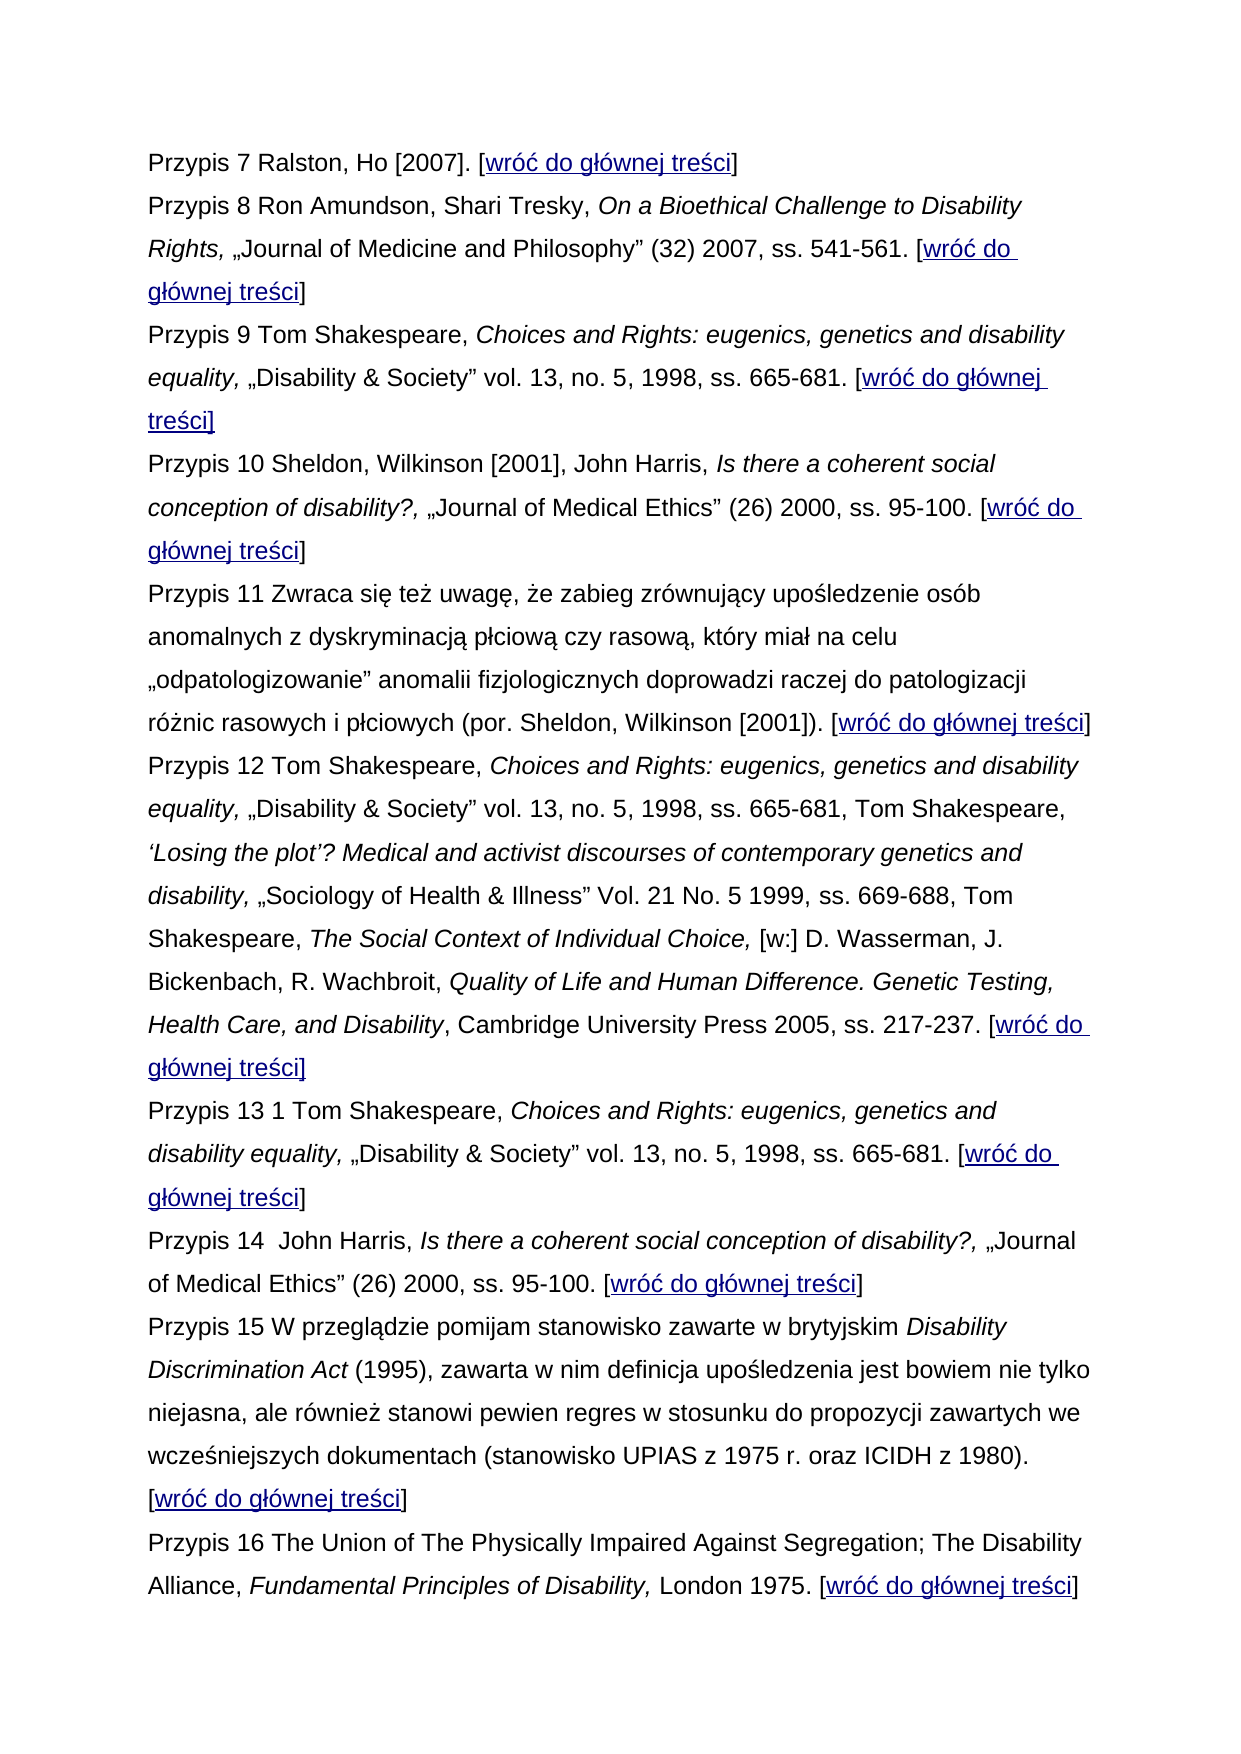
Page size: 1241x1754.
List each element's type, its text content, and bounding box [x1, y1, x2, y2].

text Przypis 16 The Union of The Physically Impaired Against Segregation; The Disability Alliance, Fundamental Principles of Disability, London 1975. [wróć do głównej treści] [148, 1528, 1093, 1599]
text Przypis 12 Tom Shakespeare, Choices and Rights: eugenics, genetics and disability equality, „Disability & Society” vol. 13, no. 5, 1998, ss. 665-681, Tom Shakespeare, ‘Losing the plot’? Medical and activist discourses of contemporary genetics and disability, „Sociology of Health & Illness” Vol. 21 No. 5 1999, ss. 669-688, Tom Shakespeare, The Social Context of Individual Choice, [w:] D. Wasserman, J. Bickenbach, R. Wachbroit, Quality of Life and Human Difference. Genetic Testing, Health Care, and Disability, Cambridge University Press 2005, ss. 217-237. [wróć do głównej treści] [148, 751, 1093, 1082]
text Przypis 7 Ralston, Ho [2007]. [wróć do głównej treści] [148, 148, 1093, 176]
text Przypis 8 Ron Amundson, Shari Tresky, On a Bioethical Challenge to Disability Rights, „Journal of Medicine and Philosophy” (32) 2007, ss. 541-561. [wróć do głównej treści] [148, 191, 1093, 306]
text Przypis 13 1 Tom Shakespeare, Choices and Rights: eugenics, genetics and disability equality, „Disability & Society” vol. 13, no. 5, 1998, ss. 665-681. [wróć do głównej treści] [148, 1096, 1093, 1211]
text Przypis 15 W przeglądzie pomijam stanowisko zawarte w brytyjskim Disability Discrimination Act (1995), zawarta w nim definicja upośledzenia jest bowiem nie tylko niejasna, ale również stanowi pewien regres w stosunku do propozycji zawartych we wcześniejszych dokumentach (stanowisko UPIAS z 1975 r. oraz ICIDH z 1980). [wróć do głównej treści] [148, 1312, 1093, 1513]
text Przypis 10 Sheldon, Wilkinson [2001], John Harris, Is there a coherent social conception of disability?, „Journal of Medical Ethics” (26) 2000, ss. 95-100. [wróć do głównej treści] [148, 449, 1093, 564]
text Przypis 9 Tom Shakespeare, Choices and Rights: eugenics, genetics and disability equality, „Disability & Society” vol. 13, no. 5, 1998, ss. 665-681. [wróć do głównej treści] [148, 320, 1093, 435]
text Przypis 14 John Harris, Is there a coherent social conception of disability?, „Journal of Medical Ethics” (26) 2000, ss. 95-100. [wróć do głównej treści] [148, 1226, 1093, 1298]
text Przypis 11 Zwraca się też uwagę, że zabieg zrównujący upośledzenie osób anomalnych z dyskryminacją płciową czy rasową, który miał na celu „odpatologizowanie” anomalii fizjologicznych doprowadzi raczej do patologizacji różnic rasowych i płciowych (por. Sheldon, Wilkinson [2001]). [wróć do głównej treści] [148, 579, 1093, 737]
